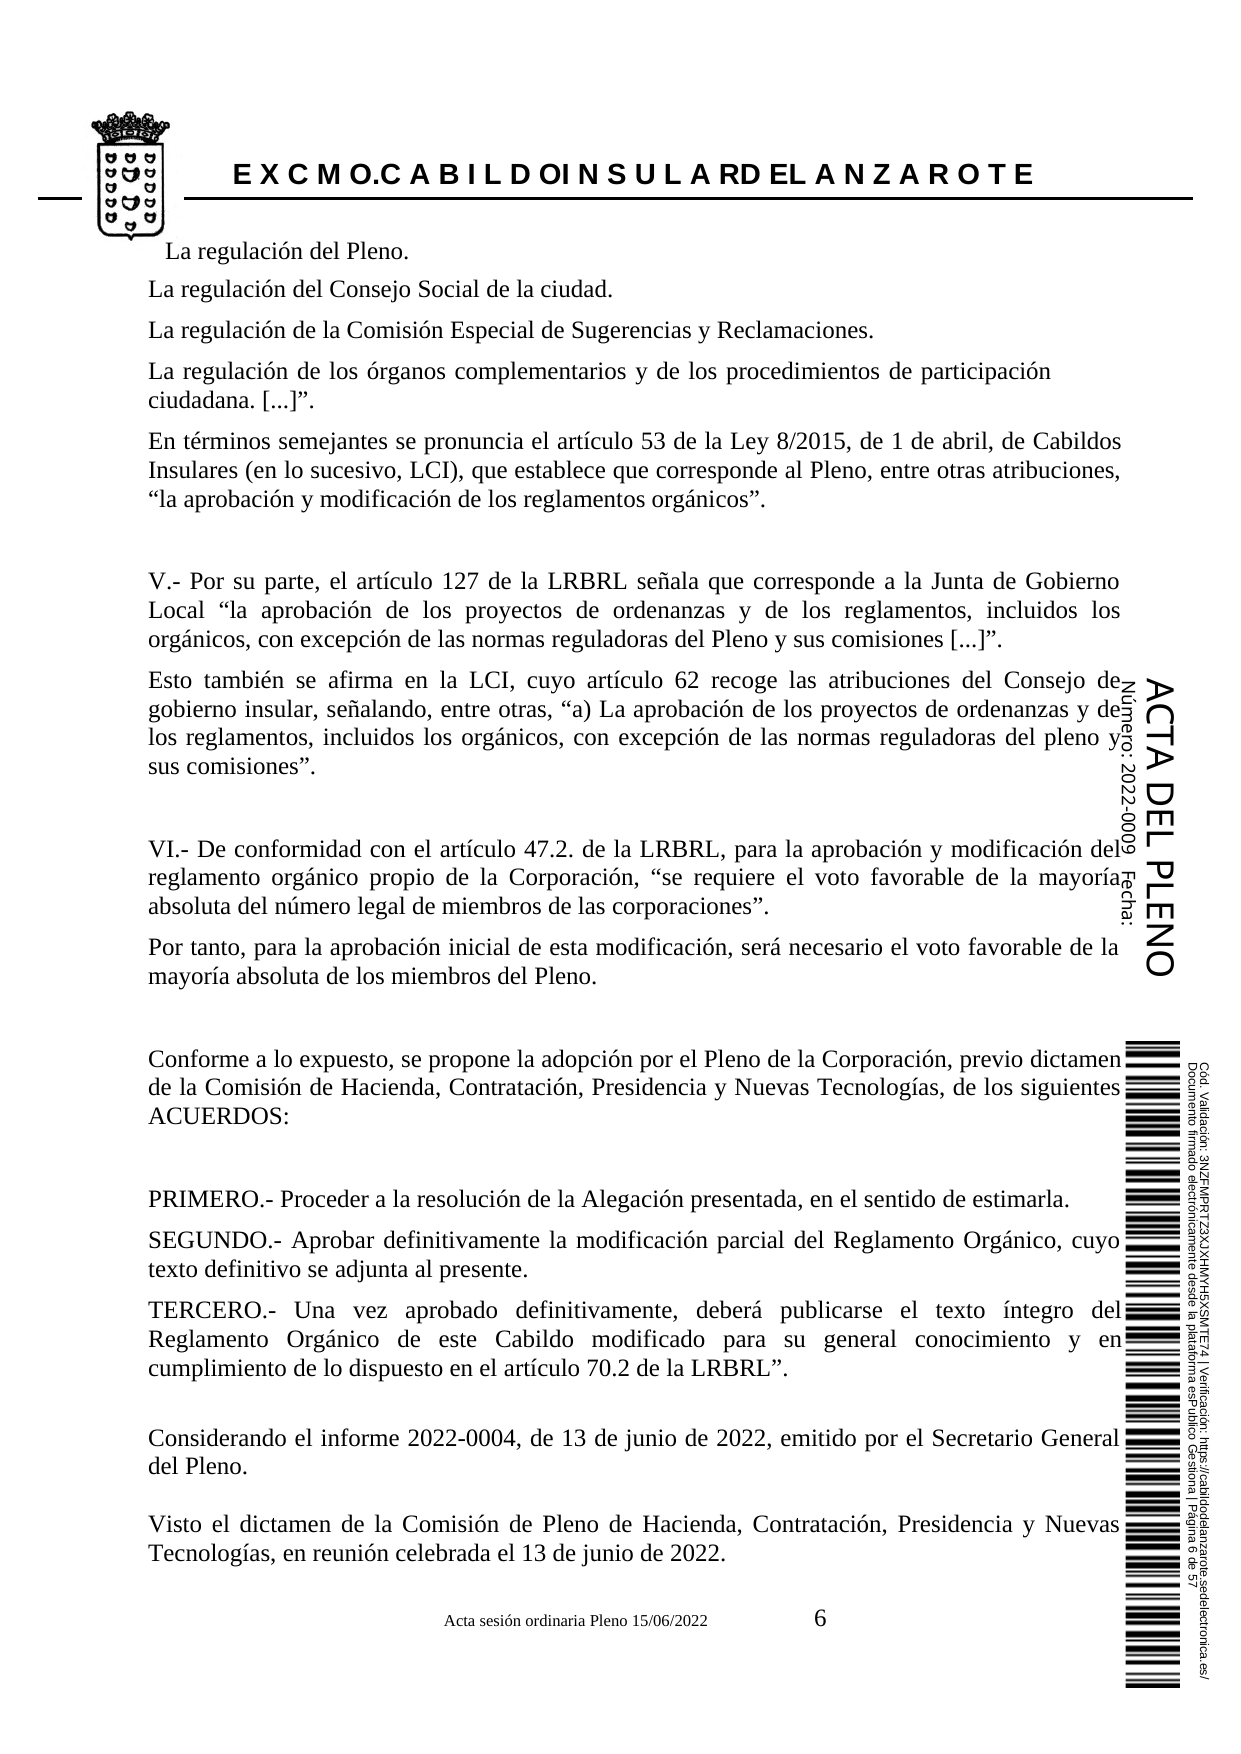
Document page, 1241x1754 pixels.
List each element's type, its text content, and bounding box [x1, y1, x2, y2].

text Por tanto, para la aprobación inicial de esta modificación, será necesario el voto favorable de la mayoría absoluta de los miembros del Pleno. [148, 932, 1121, 990]
text Acta sesión ordinaria Pleno 15/06/2022 6 [444, 1603, 1125, 1632]
text Esto también se afirma en la LCI, cuyo artículo 62 recoge las atribuciones del Consejo de gobierno insular, señalando, entre otras, “a) La aprobación de los proyectos de ordenanzas y de los reglamentos, incluidos los orgánicos, con excepción de las normas reguladoras del pleno y sus comisiones”. [148, 665, 1122, 780]
text La regulación del Consejo Social de la ciudad. [148, 274, 1230, 302]
text SEGUNDO.- Aprobar definitivamente la modificación parcial del Reglamento Orgánico, cuyo texto definitivo se adjunta al presente. [148, 1225, 1122, 1282]
text La regulación de los órganos complementarios y de los procedimientos de participación ciudadana. [...]”. [148, 356, 1127, 414]
text V.- Por su parte, el artículo 127 de la LRBRL señala que corresponde a la Junta de Gobierno Local “la aprobación de los proyectos de ordenanzas y de los reglamentos, incluidos los orgánicos, con excepción de las normas reguladoras del Pleno y sus comisiones [...]”. [148, 566, 1121, 652]
text Visto el dictamen de la Comisión de Pleno de Hacienda, Contratación, Presidencia y Nuevas Tecnologías, en reunión celebrada el 13 de junio de 2022. [148, 1509, 1121, 1566]
text Número: 2022-0009 Fecha: 05/08/2022 [1117, 680, 1140, 1023]
text En términos semejantes se pronuncia el artículo 53 de la Ley 8/2015, de 1 de abril, de Cabildos Insulares (en lo sucesivo, LCI), que establece que corresponde al Pleno, entre otras atribuciones, “la aprobación y modificación de los reglamentos orgánicos”. [148, 426, 1123, 512]
text PRIMERO.- Proceder a la resolución de la Alegación presentada, en el sentido de estimarla. [148, 1184, 1125, 1212]
text ACTA DEL PLENO [1140, 678, 1183, 1023]
text VI.- De conformidad con el artículo 47.2. de la LRBRL, para la aprobación y modificación del reglamento orgánico propio de la Corporación, “se requiere el voto favorable de la mayoría absoluta del número legal de miembros de las corporaciones”. [148, 834, 1122, 920]
text Conforme a lo expuesto, se propone la adopción por el Pleno de la Corporación, previo dictamen de la Comisión de Hacienda, Contratación, Presidencia y Nuevas Tecnologías, de los siguientes ACUERDOS: [148, 1044, 1122, 1130]
picture [82, 95, 184, 250]
picture [1125, 1041, 1180, 1688]
text Cód. Validación: 3NZFMPRTZ3XJXHMYH5XSMTE74 | Verificación: https://cabildodelanzarote.sedelectronica.es/ Documento firmado electrónicamente desde la plataforma esPublico Gestiona | Página 6 de 57 [1186, 1062, 1211, 1690]
text TERCERO.- Una vez aprobado definitivamente, deberá publicarse el texto íntegro del Reglamento Orgánico de este Cabildo modificado para su general conocimiento y en cumplimiento de lo dispuesto en el artículo 70.2 de la LRBRL”. [148, 1295, 1122, 1381]
text Considerando el informe 2022-0004, de 13 de junio de 2022, emitido por el Secretario General del Pleno. [148, 1423, 1122, 1480]
text La regulación de la Comisión Especial de Sugerencias y Reclamaciones. [148, 315, 1230, 344]
